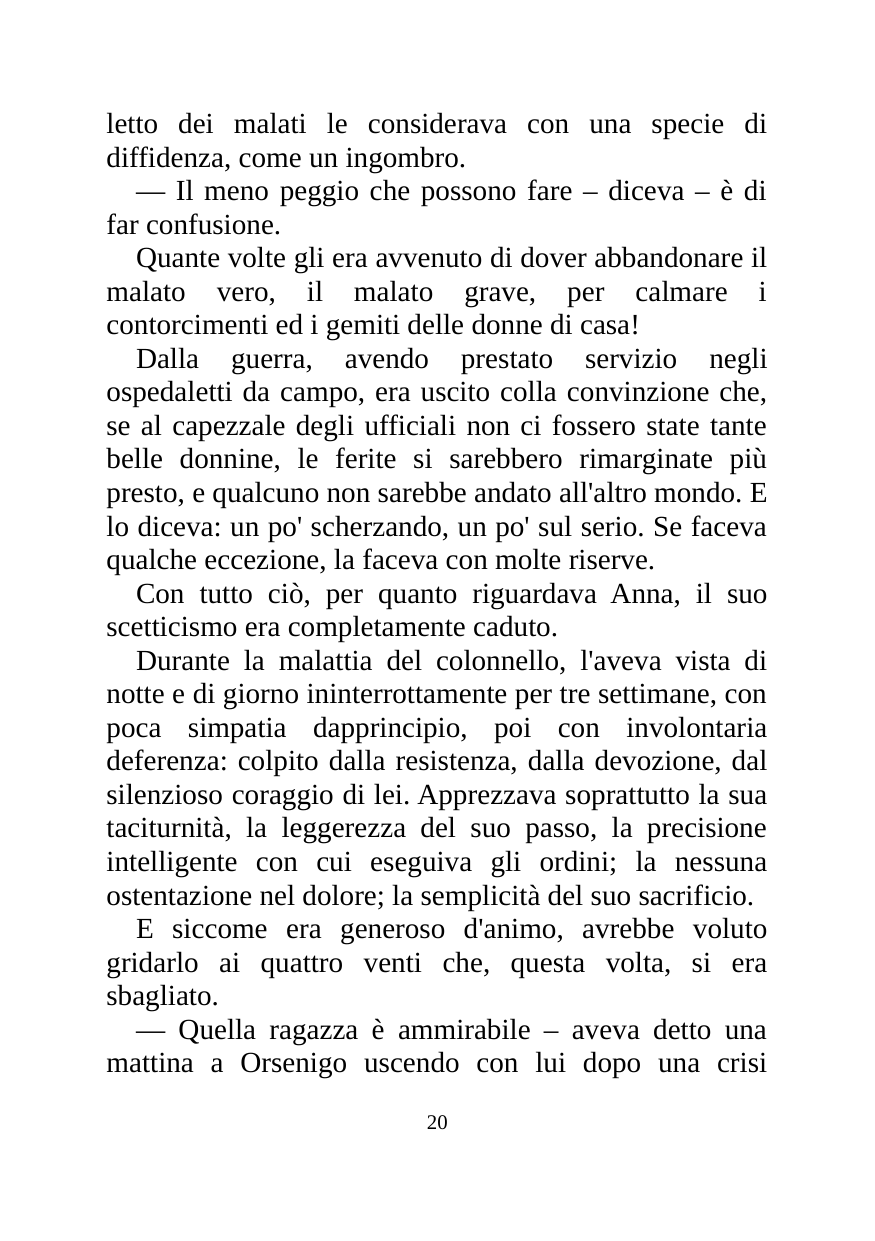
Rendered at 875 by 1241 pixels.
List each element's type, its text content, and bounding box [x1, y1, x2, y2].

text E siccome era generoso d'animo, avrebbe voluto gridarlo ai quattro venti che, questa volta, si era sbagliato. [106, 911, 768, 1012]
text Dalla guerra, avendo prestato servizio negli ospedaletti da campo, era uscito colla convinzione che, se al capezzale degli ufficiali non ci fossero state tante belle donnine, le ferite si sarebbero rimarginate più presto, e qualcuno non sarebbe andato all'altro mondo. E lo diceva: un po' scherzando, un po' sul serio. Se faceva qualche eccezione, la faceva con molte riserve. [106, 341, 768, 576]
text — Quella ragazza è ammirabile – aveva detto una mattina a Orsenigo uscendo con lui dopo una crisi [106, 1012, 768, 1079]
text Con tutto ciò, per quanto riguardava Anna, il suo scetticismo era completamente caduto. [106, 576, 768, 643]
text letto dei malati le considerava con una specie di diffidenza, come un ingombro. [106, 106, 768, 173]
text Quante volte gli era avvenuto di dover abbandonare il malato vero, il malato grave, per calmare i contorcimenti ed i gemiti delle donne di casa! [106, 240, 768, 341]
text — Il meno peggio che possono fare – diceva – è di far confusione. [106, 173, 768, 240]
text Durante la malattia del colonnello, l'aveva vista di notte e di giorno ininterrottamente per tre settimane, con poca simpatia dapprincipio, poi con involontaria deferenza: colpito dalla resistenza, dalla devozione, dal silenzioso coraggio di lei. Apprezzava soprattutto la sua taciturnità, la leggerezza del suo passo, la precisione intelligente con cui eseguiva gli ordini; la nessuna ostentazione nel dolore; la semplicità del suo sacrificio. [106, 643, 768, 911]
